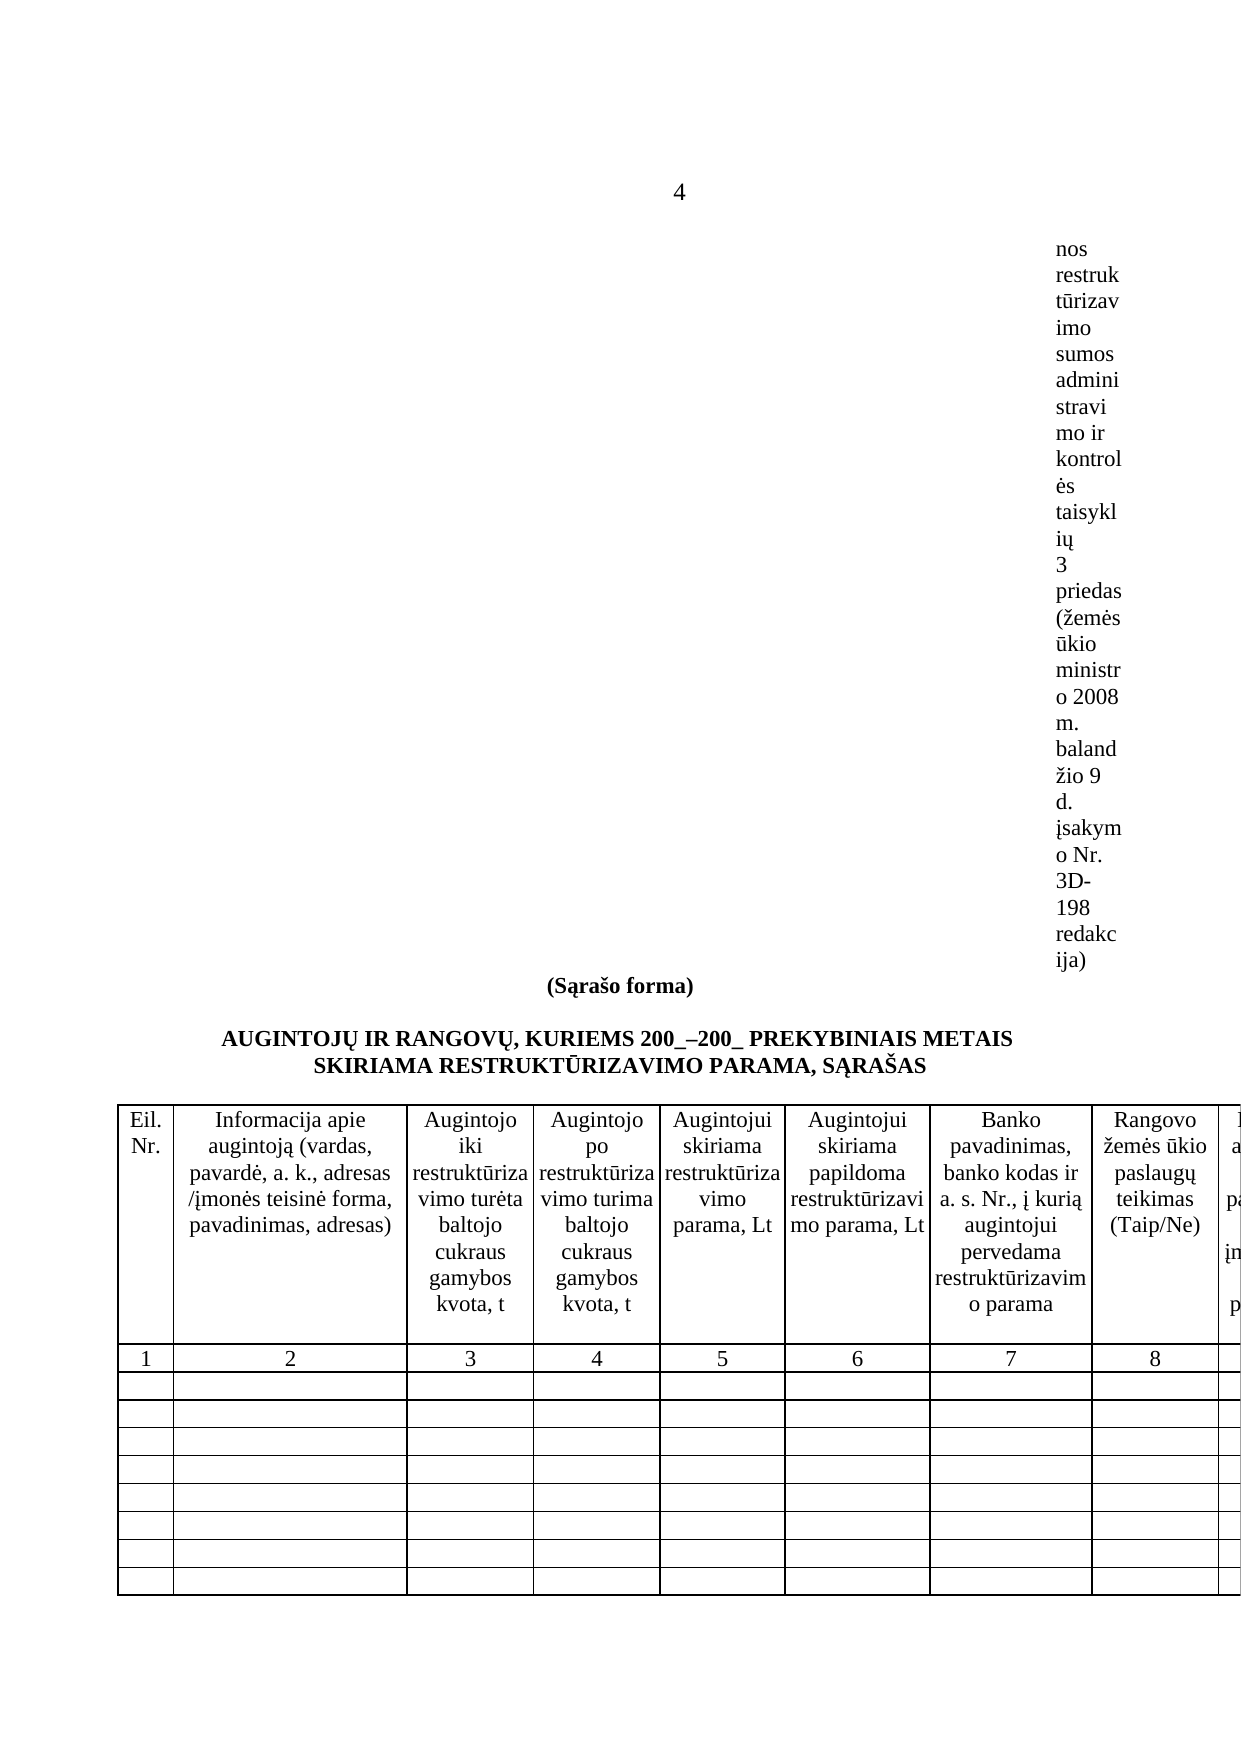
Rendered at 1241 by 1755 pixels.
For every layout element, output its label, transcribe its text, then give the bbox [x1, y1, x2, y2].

table_cell [931, 1428, 1091, 1455]
table_cell [931, 1540, 1091, 1566]
table_cell [786, 1428, 929, 1455]
table_cell [534, 1373, 659, 1399]
table_cell [1093, 1401, 1218, 1427]
table_cell [661, 1456, 784, 1483]
table_cell 7 [931, 1345, 1091, 1371]
table_cell [1219, 1512, 1240, 1538]
table_cell [408, 1540, 533, 1566]
table_cell [408, 1428, 533, 1455]
table_cell [1219, 1373, 1240, 1399]
table_cell [174, 1373, 406, 1399]
table_cell [661, 1540, 784, 1566]
table_cell [931, 1484, 1091, 1511]
table_cell [174, 1512, 406, 1538]
table_cell [661, 1428, 784, 1455]
table_header Informacija apie rangovą (vardas, pavardė, a. k., adresas/ įmonės teisinė forma, pavadinimas, adresas) [1219, 1106, 1240, 1343]
table_cell [786, 1512, 929, 1538]
table_cell [786, 1373, 929, 1399]
table_cell [408, 1568, 533, 1594]
table_cell [931, 1568, 1091, 1594]
table_cell [174, 1568, 406, 1594]
table_cell [408, 1512, 533, 1538]
table_cell 8 [1093, 1345, 1218, 1371]
table_header Augintojo iki restruktūrizavimo turėta baltojo cukraus gamybos kvota, t [408, 1106, 533, 1343]
table_cell [408, 1456, 533, 1483]
table_cell [1219, 1401, 1240, 1427]
table_header Rangovo žemės ūkio paslaugų teikimas (Taip/Ne) [1093, 1106, 1218, 1343]
table_cell [174, 1428, 406, 1455]
table_cell [1219, 1484, 1240, 1511]
table_header Augintojui skiriama restruktūrizavimo parama, Lt [661, 1106, 784, 1343]
table_cell [931, 1456, 1091, 1483]
table_cell [119, 1540, 173, 1566]
table_cell [534, 1456, 659, 1483]
table_cell [1219, 1428, 1240, 1455]
table_cell [786, 1540, 929, 1566]
table_cell [661, 1484, 784, 1511]
table_cell [1093, 1540, 1218, 1566]
table_cell [786, 1568, 929, 1594]
table_cell [931, 1512, 1091, 1538]
table_header Banko pavadinimas, banko kodas ir a. s. Nr., į kurią augintojui pervedama restruktūrizavimo parama [931, 1106, 1091, 1343]
text 3 priedas [1056, 551, 1122, 604]
table_cell [534, 1401, 659, 1427]
table_header Informacija apie augintoją (vardas, pavardė, a. k., adresas /įmonės teisinė forma, pavadinimas, adresas) [174, 1106, 406, 1343]
table_cell 4 [534, 1345, 659, 1371]
table_cell [119, 1373, 173, 1399]
table_cell [661, 1512, 784, 1538]
table_cell 9 [1219, 1345, 1240, 1371]
table_cell [119, 1484, 173, 1511]
table_cell [1093, 1484, 1218, 1511]
table_cell [786, 1456, 929, 1483]
table_cell [1219, 1540, 1240, 1566]
table_cell [534, 1428, 659, 1455]
table_cell [931, 1401, 1091, 1427]
table_cell [174, 1484, 406, 1511]
table_cell [174, 1456, 406, 1483]
table_cell [1093, 1373, 1218, 1399]
text AUGINTOJŲ IR RANGOVŲ, KURIEMS 200_–200_ PREKYBINIAIS METAIS SKIRIAMA RESTRUKTŪRIZAVIMO PARAMA, SĄRAŠAS [118, 1025, 1122, 1078]
table_cell [661, 1373, 784, 1399]
table_cell [408, 1373, 533, 1399]
table_cell [534, 1484, 659, 1511]
table_cell [1219, 1456, 1240, 1483]
table_cell [1093, 1428, 1218, 1455]
table_cell [534, 1512, 659, 1538]
table_cell [119, 1568, 173, 1594]
table_cell [534, 1568, 659, 1594]
table_cell [119, 1401, 173, 1427]
table_cell [786, 1484, 929, 1511]
table_cell 6 [786, 1345, 929, 1371]
table_cell [1093, 1568, 1218, 1594]
table_cell 3 [408, 1345, 533, 1371]
table_cell [661, 1568, 784, 1594]
table_cell [119, 1512, 173, 1538]
table_cell [174, 1401, 406, 1427]
table_cell [534, 1540, 659, 1566]
table_header Augintojo po restruktūrizavimo turima baltojo cukraus gamybos kvota, t [534, 1106, 659, 1343]
table_cell [1219, 1568, 1240, 1594]
table_cell [408, 1401, 533, 1427]
text nos restruktūrizavimo sumos administravimo ir kontrolės taisyklių [1056, 235, 1122, 551]
table_cell 5 [661, 1345, 784, 1371]
table_cell 2 [174, 1345, 406, 1371]
table_cell [1093, 1456, 1218, 1483]
table_cell [931, 1373, 1091, 1399]
table_cell [174, 1540, 406, 1566]
table_cell [661, 1401, 784, 1427]
table_cell 1 [119, 1345, 173, 1371]
table_cell [408, 1484, 533, 1511]
table_cell [786, 1401, 929, 1427]
table_header Eil. Nr. [119, 1106, 173, 1343]
text (Sąrašo forma) [118, 973, 1122, 999]
table_header Augintojui skiriama papildoma restruktūrizavimo parama, Lt [786, 1106, 929, 1343]
table_cell [119, 1428, 173, 1455]
table_cell [119, 1456, 173, 1483]
table_cell [1093, 1512, 1218, 1538]
text (žemės ūkio ministro 2008 m. balandžio 9 d. įsakymo Nr. 3D-198 redakcija) [1056, 604, 1122, 973]
